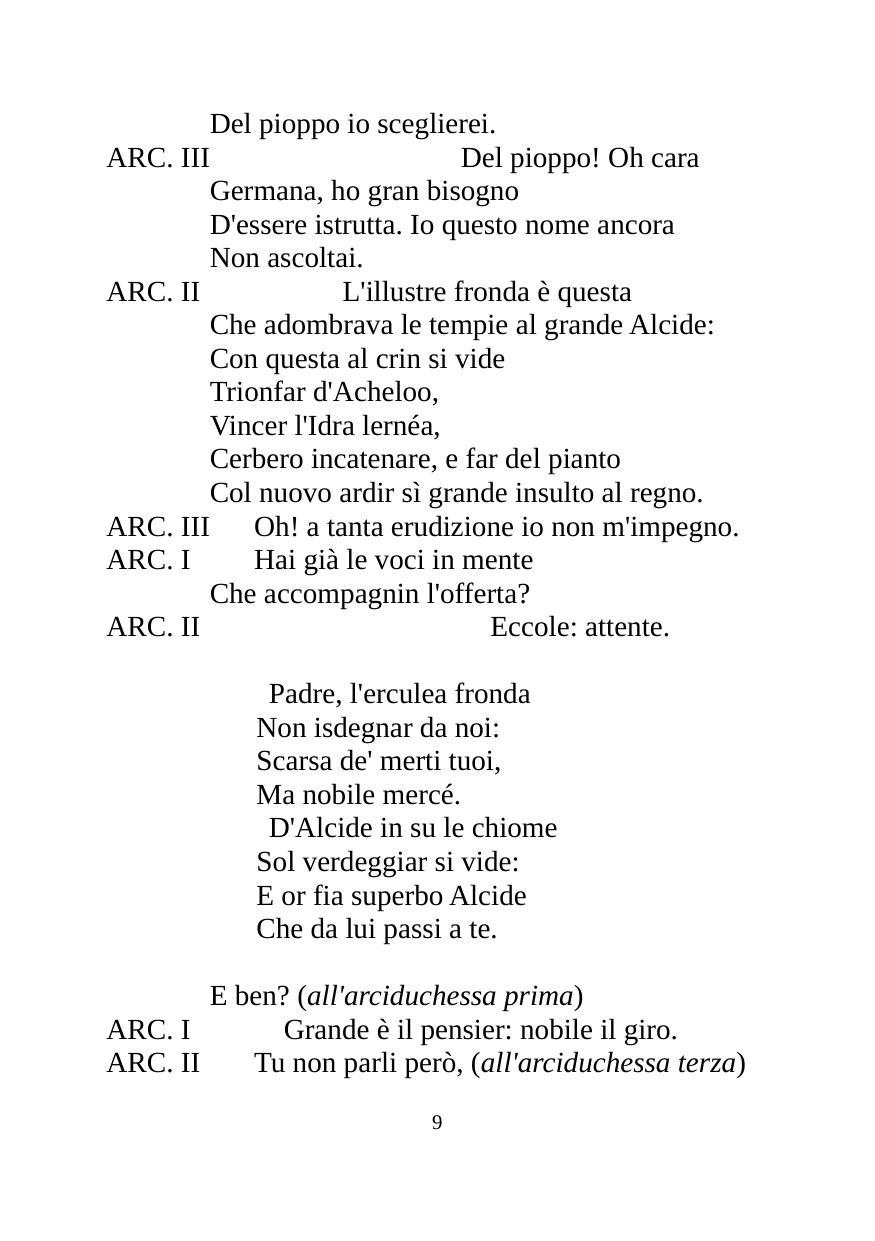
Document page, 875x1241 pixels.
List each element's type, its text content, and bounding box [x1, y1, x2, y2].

text ARC. I Grande è il pensier: nobile il giro. [106, 1012, 768, 1045]
text E ben? (all'arciduchessa prima) [106, 978, 768, 1012]
text Col nuovo ardir sì grande insulto al regno. [106, 475, 768, 509]
text Che accompagnin l'offerta? [106, 576, 768, 609]
text Vincer l'Idra lernéa, [106, 408, 768, 442]
text Cerbero incatenare, e far del pianto [106, 442, 768, 475]
text Germana, ho gran bisogno [106, 173, 768, 207]
text Sol verdeggiar si vide: [256, 844, 768, 878]
text Che adombrava le tempie al grande Alcide: [106, 307, 768, 341]
text ARC. III Oh! a tanta erudizione io non m'impegno. [106, 509, 768, 542]
text Del pioppo io sceglierei. [106, 106, 768, 140]
text ARC. II L'illustre fronda è questa [106, 274, 768, 307]
text Che da lui passi a te. [256, 911, 768, 945]
text Non isdegnar da noi: [256, 710, 768, 743]
text Trionfar d'Acheloo, [106, 374, 768, 408]
text D'essere istrutta. Io questo nome ancora [106, 207, 768, 240]
text E or fia superbo Alcide [256, 878, 768, 911]
text Scarsa de' merti tuoi, [256, 743, 768, 777]
text Non ascoltai. [106, 240, 768, 274]
text Ma nobile mercé. [256, 777, 768, 811]
text Padre, l'erculea fronda [269, 676, 768, 710]
text Con questa al crin si vide [106, 341, 768, 374]
text ARC. III Del pioppo! Oh cara [106, 140, 768, 173]
text D'Alcide in su le chiome [269, 811, 768, 844]
text ARC. II Tu non parli però, (all'arciduchessa terza) [106, 1045, 768, 1079]
text ARC. II Eccole: attente. [106, 609, 768, 643]
text ARC. I Hai già le voci in mente [106, 542, 768, 576]
